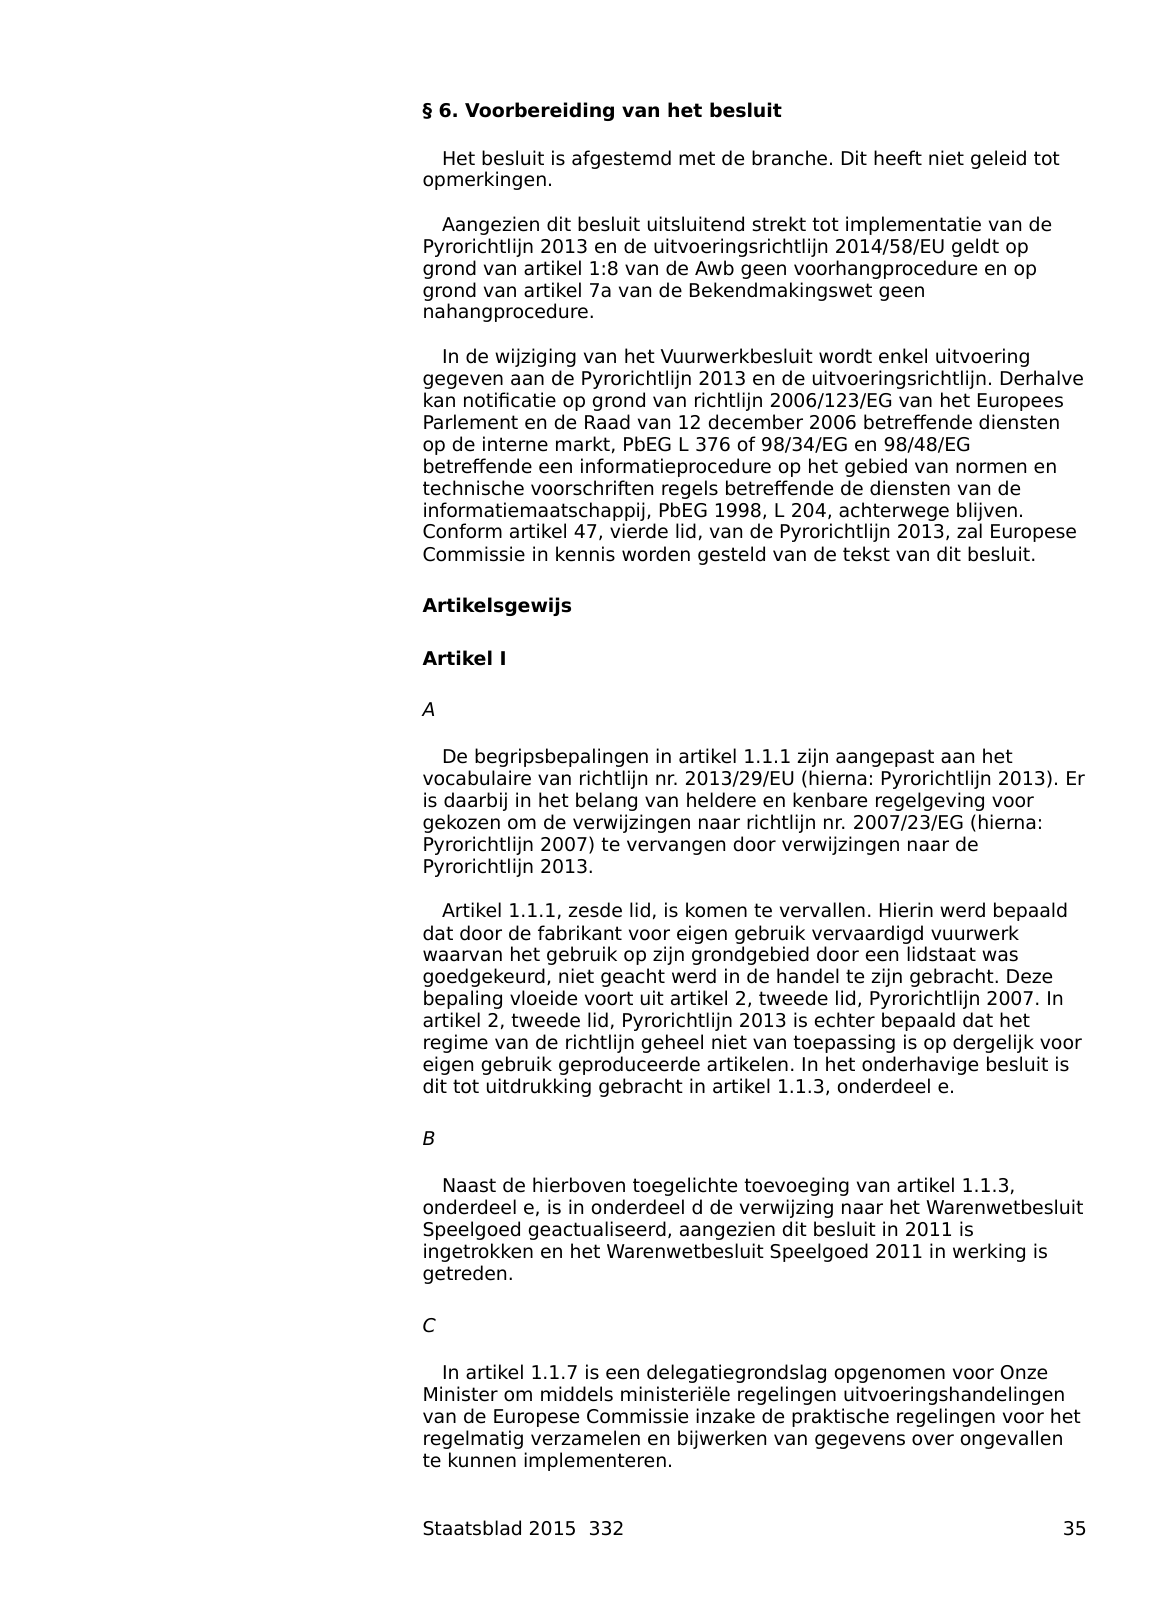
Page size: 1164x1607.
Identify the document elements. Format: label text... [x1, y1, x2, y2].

subtitle B [422, 1128, 1087, 1150]
text Aangezien dit besluit uitsluitend strekt tot implementatie van de Pyrorichtlijn 2013 en de uitvoeringsrichtlijn 2014/58/EU geldt op grond van artikel 1:8 van de Awb geen voorhangprocedure en op grond van artikel 7a van de Bekendmakingswet geen nahangprocedure. [422, 213, 1087, 323]
text In de wijziging van het Vuurwerkbesluit wordt enkel uitvoering gegeven aan de Pyrorichtlijn 2013 en de uitvoeringsrichtlijn. Derhalve kan notificatie op grond van richtlijn 2006/123/EG van het Europees Parlement en de Raad van 12 december 2006 betreffende diensten op de interne markt, PbEG L 376 of 98/34/EG en 98/48/EG betreffende een informatieprocedure op het gebied van normen en technische voorschriften regels betreffende de diensten van de informatiemaatschappij, PbEG 1998, L 204, achterwege blijven. Conform artikel 47, vierde lid, van de Pyrorichtlijn 2013, zal Europese Commissie in kennis worden gesteld van de tekst van dit besluit. [422, 346, 1087, 565]
text Naast de hierboven toegelichte toevoeging van artikel 1.1.3, onderdeel e, is in onderdeel d de verwijzing naar het Warenwetbesluit Speelgoed geactualiseerd, aangezien dit besluit in 2011 is ingetrokken en het Warenwetbesluit Speelgoed 2011 in werking is getreden. [422, 1175, 1087, 1285]
subtitle Artikelsgewijs [422, 595, 1087, 617]
subtitle Artikel I [422, 647, 1087, 669]
text Artikel 1.1.1, zesde lid, is komen te vervallen. Hierin werd bepaald dat door de fabrikant voor eigen gebruik vervaardigd vuurwerk waarvan het gebruik op zijn grondgebied door een lidstaat was goedgekeurd, niet geacht werd in de handel te zijn gebracht. Deze bepaling vloeide voort uit artikel 2, tweede lid, Pyrorichtlijn 2007. In artikel 2, tweede lid, Pyrorichtlijn 2013 is echter bepaald dat het regime van de richtlijn geheel niet van toepassing is op dergelijk voor eigen gebruik geproduceerde artikelen. In het onderhavige besluit is dit tot uitdrukking gebracht in artikel 1.1.3, onderdeel e. [422, 900, 1087, 1098]
text De begripsbepalingen in artikel 1.1.1 zijn aangepast aan het vocabulaire van richtlijn nr. 2013/29/EU (hierna: Pyrorichtlijn 2013). Er is daarbij in het belang van heldere en kenbare regelgeving voor gekozen om de verwijzingen naar richtlijn nr. 2007/23/EG (hierna: Pyrorichtlijn 2007) te vervangen door verwijzingen naar de Pyrorichtlijn 2013. [422, 746, 1087, 878]
text Het besluit is afgestemd met de branche. Dit heeft niet geleid tot opmerkingen. [422, 147, 1087, 191]
subtitle A [422, 699, 1087, 721]
subtitle § 6. Voorbereiding van het besluit [422, 100, 1087, 122]
subtitle C [422, 1315, 1087, 1337]
text In artikel 1.1.7 is een delegatiegrondslag opgenomen voor Onze Minister om middels ministeriële regelingen uitvoeringshandelingen van de Europese Commissie inzake de praktische regelingen voor het regelmatig verzamelen en bijwerken van gegevens over ongevallen te kunnen implementeren. [422, 1362, 1087, 1472]
